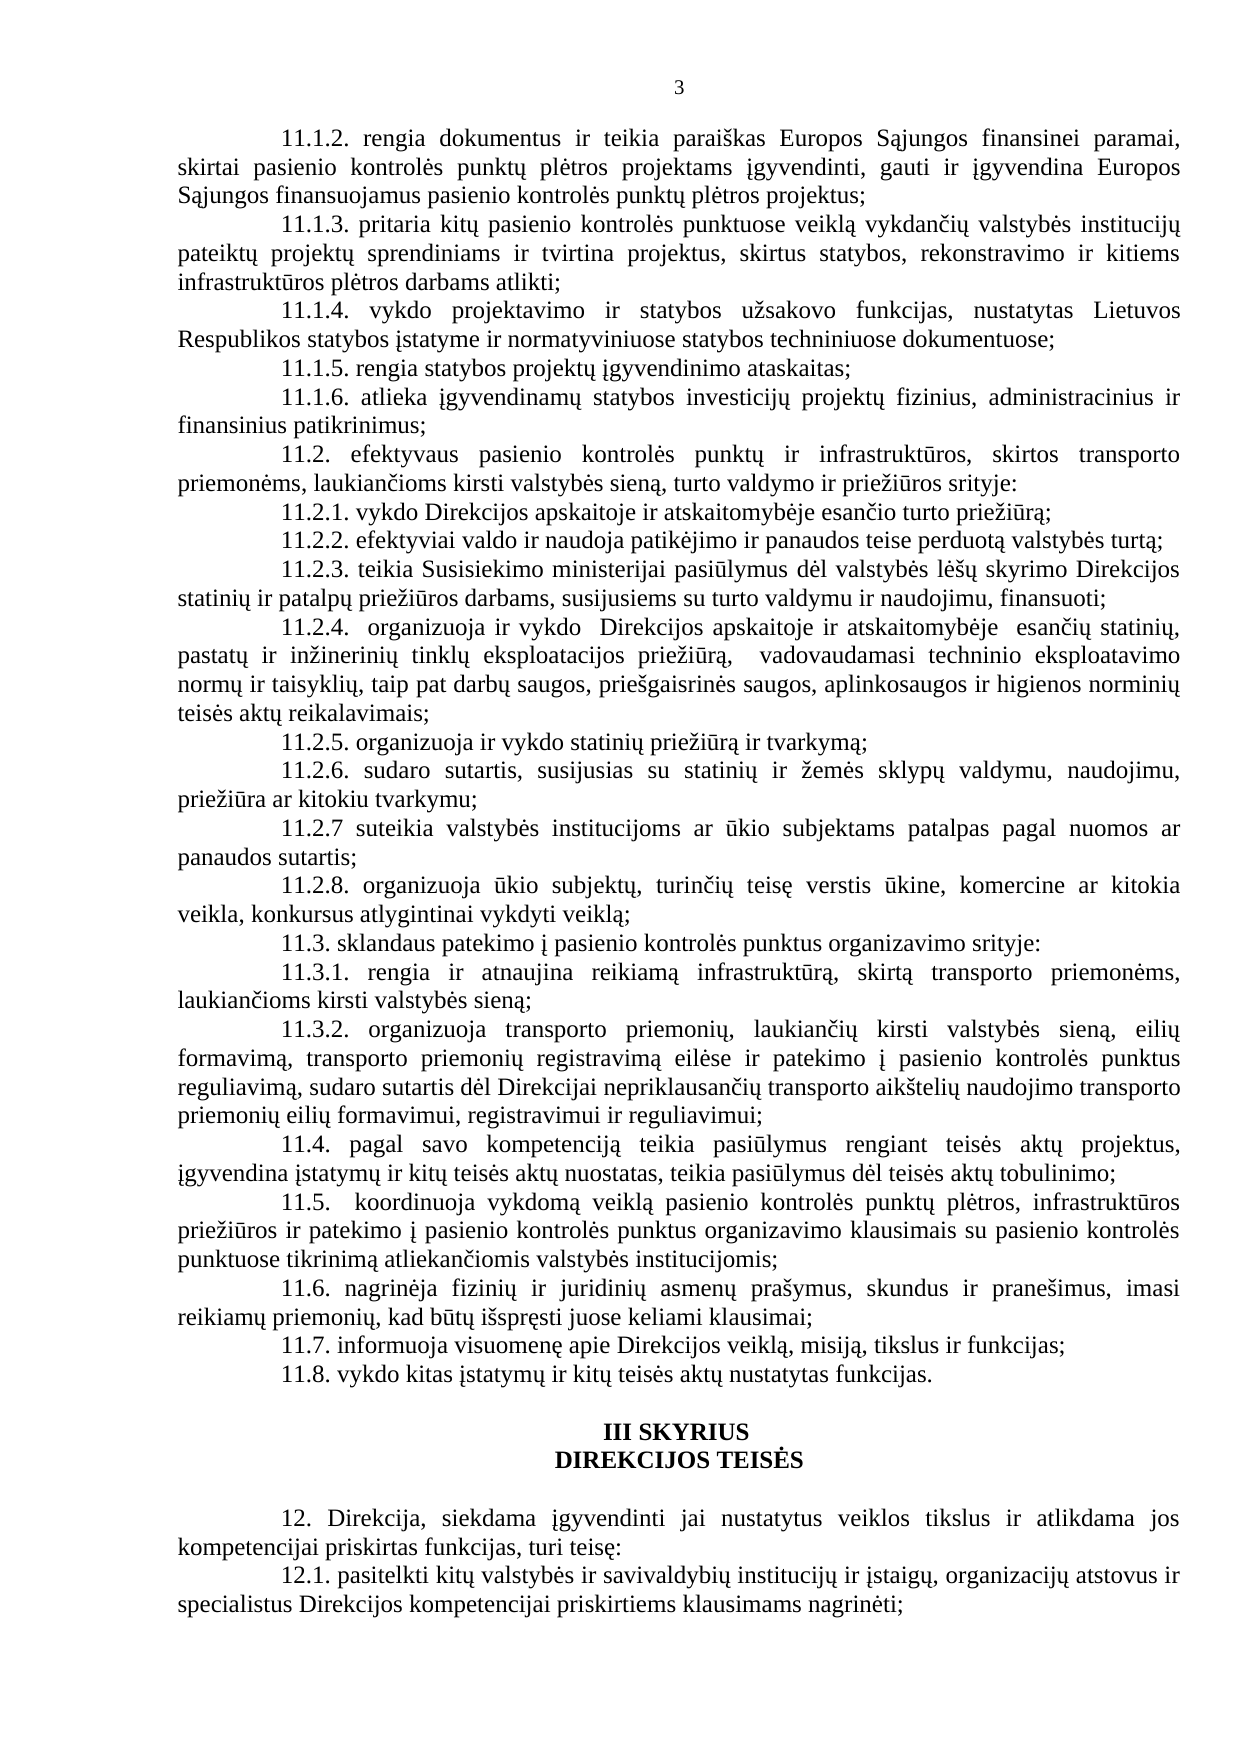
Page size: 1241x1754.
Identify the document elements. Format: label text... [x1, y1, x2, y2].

text 11.1.5. rengia statybos projektų įgyvendinimo ataskaitas; [177, 353, 1181, 382]
text III SKYRIUS [177, 1417, 1181, 1446]
text 11.3.1. rengia ir atnaujina reikiamą infrastruktūrą, skirtą transporto priemonėms, laukiančioms kirsti valstybės sieną; [177, 957, 1181, 1014]
text 11.1.6. atlieka įgyvendinamų statybos investicijų projektų fizinius, administracinius ir finansinius patikrinimus; [177, 382, 1181, 439]
text 11.2. efektyvaus pasienio kontrolės punktų ir infrastruktūros, skirtos transporto priemonėms, laukiančioms kirsti valstybės sieną, turto valdymo ir priežiūros srityje: [177, 439, 1181, 497]
text 11.7. informuoja visuomenę apie Direkcijos veiklą, misiją, tikslus ir funkcijas; [177, 1331, 1181, 1359]
text 11.2.4. organizuoja ir vykdo Direkcijos apskaitoje ir atskaitomybėje esančių statinių, pastatų ir inžinerinių tinklų eksploatacijos priežiūrą, vadovaudamasi techninio eksploatavimo normų ir taisyklių, taip pat darbų saugos, priešgaisrinės saugos, aplinkosaugos ir higienos norminių teisės aktų reikalavimais; [177, 612, 1181, 727]
text 11.2.1. vykdo Direkcijos apskaitoje ir atskaitomybėje esančio turto priežiūrą; [177, 497, 1181, 526]
text 11.2.2. efektyviai valdo ir naudoja patikėjimo ir panaudos teise perduotą valstybės turtą; [177, 526, 1181, 554]
text 11.3. sklandaus patekimo į pasienio kontrolės punktus organizavimo srityje: [177, 928, 1181, 957]
text 11.2.8. organizuoja ūkio subjektų, turinčių teisę verstis ūkine, komercine ar kitokia veikla, konkursus atlygintinai vykdyti veiklą; [177, 871, 1181, 928]
text 11.2.7 suteikia valstybės institucijoms ar ūkio subjektams patalpas pagal nuomos ar panaudos sutartis; [177, 813, 1181, 871]
text 11.6. nagrinėja fizinių ir juridinių asmenų prašymus, skundus ir pranešimus, imasi reikiamų priemonių, kad būtų išspręsti juose keliami klausimai; [177, 1273, 1181, 1331]
text 11.8. vykdo kitas įstatymų ir kitų teisės aktų nustatytas funkcijas. [177, 1359, 1181, 1388]
text DIREKCIJOS TEISĖS [177, 1446, 1181, 1474]
text 11.1.4. vykdo projektavimo ir statybos užsakovo funkcijas, nustatytas Lietuvos Respublikos statybos įstatyme ir normatyviniuose statybos techniniuose dokumentuose; [177, 296, 1181, 353]
text 11.1.2. rengia dokumentus ir teikia paraiškas Europos Sąjungos finansinei paramai, skirtai pasienio kontrolės punktų plėtros projektams įgyvendinti, gauti ir įgyvendina Europos Sąjungos finansuojamus pasienio kontrolės punktų plėtros projektus; [177, 123, 1181, 209]
text 11.3.2. organizuoja transporto priemonių, laukiančių kirsti valstybės sieną, eilių formavimą, transporto priemonių registravimą eilėse ir patekimo į pasienio kontrolės punktus reguliavimą, sudaro sutartis dėl Direkcijai nepriklausančių transporto aikštelių naudojimo transporto priemonių eilių formavimui, registravimui ir reguliavimui; [177, 1014, 1181, 1129]
text 11.2.6. sudaro sutartis, susijusias su statinių ir žemės sklypų valdymu, naudojimu, priežiūra ar kitokiu tvarkymu; [177, 756, 1181, 813]
text 11.4. pagal savo kompetenciją teikia pasiūlymus rengiant teisės aktų projektus, įgyvendina įstatymų ir kitų teisės aktų nuostatas, teikia pasiūlymus dėl teisės aktų tobulinimo; [177, 1129, 1181, 1187]
text 11.5. koordinuoja vykdomą veiklą pasienio kontrolės punktų plėtros, infrastruktūros priežiūros ir patekimo į pasienio kontrolės punktus organizavimo klausimais su pasienio kontrolės punktuose tikrinimą atliekančiomis valstybės institucijomis; [177, 1187, 1181, 1273]
text 11.1.3. pritaria kitų pasienio kontrolės punktuose veiklą vykdančių valstybės institucijų pateiktų projektų sprendiniams ir tvirtina projektus, skirtus statybos, rekonstravimo ir kitiems infrastruktūros plėtros darbams atlikti; [177, 209, 1181, 296]
text 11.2.3. teikia Susisiekimo ministerijai pasiūlymus dėl valstybės lėšų skyrimo Direkcijos statinių ir patalpų priežiūros darbams, susijusiems su turto valdymu ir naudojimu, finansuoti; [177, 554, 1181, 612]
text 12.1. pasitelkti kitų valstybės ir savivaldybių institucijų ir įstaigų, organizacijų atstovus ir specialistus Direkcijos kompetencijai priskirtiems klausimams nagrinėti; [177, 1561, 1181, 1618]
text 12. Direkcija, siekdama įgyvendinti jai nustatytus veiklos tikslus ir atlikdama jos kompetencijai priskirtas funkcijas, turi teisę: [177, 1503, 1181, 1561]
text 11.2.5. organizuoja ir vykdo statinių priežiūrą ir tvarkymą; [177, 727, 1181, 756]
